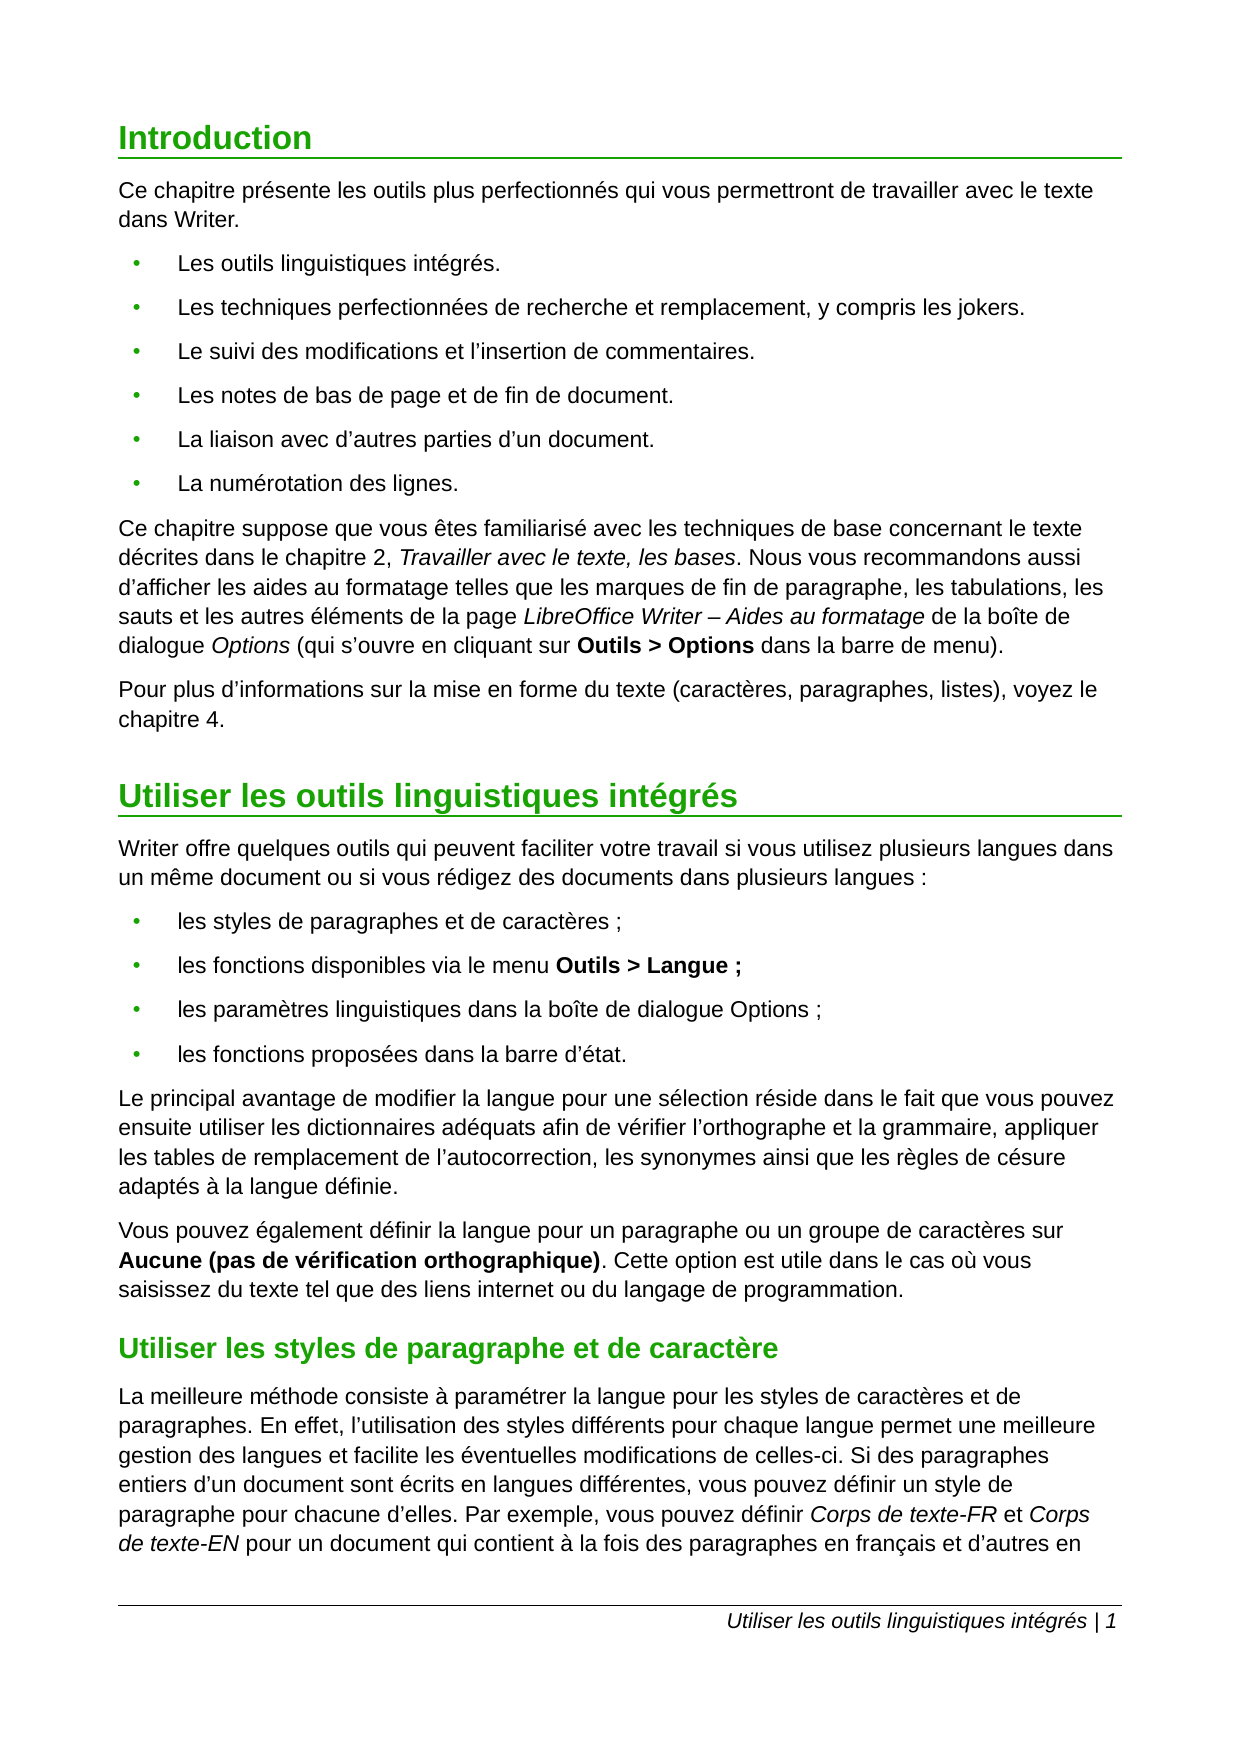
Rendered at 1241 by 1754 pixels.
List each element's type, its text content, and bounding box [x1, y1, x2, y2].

text Writer offre quelques outils qui peuvent faciliter votre travail si vous utilisez plusieurs langues dans un même document ou si vous rédigez des documents dans plusieurs langues : [118, 832, 1122, 891]
list les styles de paragraphes et de caractères ; [133, 905, 1122, 935]
text Ce chapitre présente les outils plus perfectionnés qui vous permettront de travailler avec le texte dans Writer. [118, 173, 1122, 232]
list Les notes de bas de page et de fin de document. [133, 379, 1122, 409]
list Les outils linguistiques intégrés. [133, 247, 1122, 276]
list La liaison avec d’autres parties d’un document. [133, 423, 1122, 453]
list les fonctions disponibles via le menu Outils > Langue ; [133, 949, 1122, 979]
list Le suivi des modifications et l’insertion de commentaires. [133, 335, 1122, 364]
list Les techniques perfectionnées de recherche et remplacement, y compris les jokers. [133, 291, 1122, 321]
text Ce chapitre suppose que vous êtes familiarisé avec les techniques de base concernant le texte décrites dans le chapitre 2, Travailler avec le texte, les bases. Nous vous recommandons aussi d’afficher les aides au formatage telles que les marques de fin de paragraphe, les tabulations, les sauts et les autres éléments de la page LibreOffice Writer – Aides au formatage de la boîte de dialogue Options (qui s’ouvre en cliquant sur Outils > Options dans la barre de menu). [118, 511, 1122, 659]
list La numérotation des lignes. [133, 467, 1122, 497]
text Pour plus d’informations sur la mise en forme du texte (caractères, paragraphes, listes), voyez le chapitre 4. [118, 673, 1122, 732]
subtitle Introduction [118, 118, 1122, 157]
text Le principal avantage de modifier la langue pour une sélection réside dans le fait que vous pouvez ensuite utiliser les dictionnaires adéquats afin de vérifier l’orthographe et la grammaire, appliquer les tables de remplacement de l’autocorrection, les synonymes ainsi que les règles de césure adaptés à la langue définie. [118, 1081, 1122, 1199]
text La meilleure méthode consiste à paramétrer la langue pour les styles de caractères et de paragraphes. En effet, l’utilisation des styles différents pour chaque langue permet une meilleure gestion des langues et facilite les éventuelles modifications de celles-ci. Si des paragraphes entiers d’un document sont écrits en langues différentes, vous pouvez définir un style de paragraphe pour chacune d’elles. Par exemple, vous pouvez définir Corps de texte-FR et Corps de texte-EN pour un document qui contient à la fois des paragraphes en français et d’autres en [118, 1380, 1122, 1557]
text Vous pouvez également définir la langue pour un paragraphe ou un groupe de caractères sur Aucune (pas de vérification orthographique). Cette option est utile dans le cas où vous saisissez du texte tel que des liens internet ou du langage de programmation. [118, 1214, 1122, 1302]
list les paramètres linguistiques dans la boîte de dialogue Options ; [133, 993, 1122, 1023]
subtitle Utiliser les outils linguistiques intégrés [118, 776, 1122, 815]
list les fonctions proposées dans la barre d’état. [133, 1037, 1122, 1067]
subtitle Utiliser les styles de paragraphe et de caractère [118, 1332, 1122, 1365]
